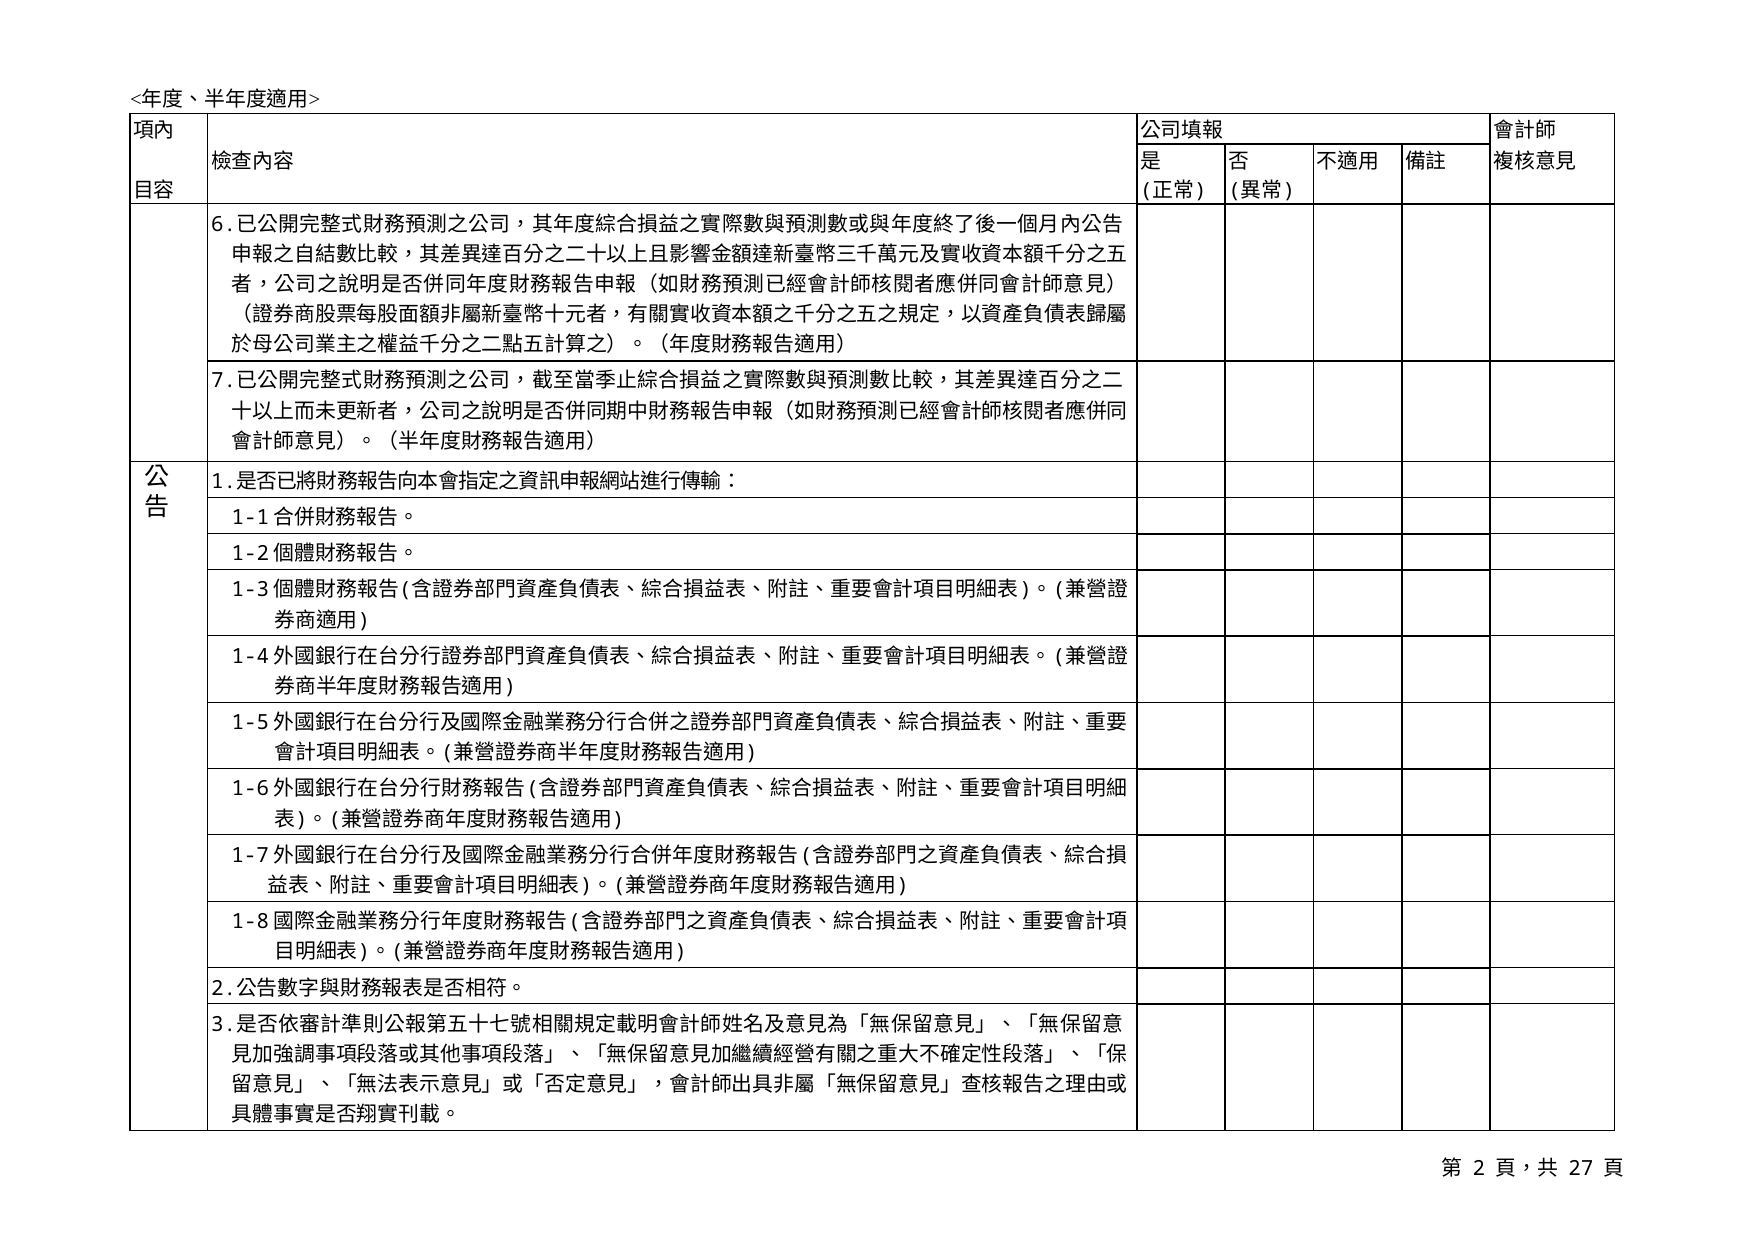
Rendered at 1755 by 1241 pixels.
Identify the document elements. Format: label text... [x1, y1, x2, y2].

table_cell [1226, 205, 1313, 360]
table_cell [1226, 362, 1313, 461]
table_cell [1226, 836, 1313, 901]
table_cell [1138, 637, 1224, 702]
table_cell [1314, 1005, 1401, 1130]
table_cell [1138, 205, 1224, 360]
table_cell [1403, 571, 1489, 635]
table_cell [1138, 535, 1224, 569]
table_cell [1138, 703, 1224, 768]
table_cell [1403, 969, 1489, 1003]
table_cell [1314, 770, 1401, 834]
table_cell [1403, 205, 1489, 360]
table_cell [1491, 636, 1614, 702]
table_cell [1403, 535, 1489, 569]
table_cell [1138, 1005, 1224, 1130]
table_cell 備註 [1403, 145, 1489, 203]
table_cell [1403, 703, 1489, 768]
table_cell 1-1合併財務報告。 [208, 498, 1136, 533]
table_cell [1226, 637, 1313, 702]
table_cell [1226, 969, 1313, 1003]
table_cell [1226, 498, 1313, 533]
table_cell [1314, 637, 1401, 702]
table_cell [1491, 769, 1614, 834]
table_cell 1.是否已將財務報告向本會指定之資訊申報網站進行傳輸： [208, 462, 1136, 497]
table_cell [1226, 770, 1313, 834]
table_cell [1314, 362, 1401, 461]
table_cell 目容 [131, 143, 207, 203]
table_cell [1314, 462, 1401, 497]
table_cell [1491, 205, 1614, 360]
table_cell [1403, 498, 1489, 533]
table_cell [1491, 1004, 1614, 1130]
table_cell [1138, 571, 1224, 635]
table_cell [1138, 462, 1224, 497]
table_cell [1314, 535, 1401, 569]
table_cell [1138, 770, 1224, 834]
table_header 公司填報 [1138, 114, 1489, 143]
table_cell 是 (正常) [1138, 145, 1224, 203]
table_cell 1-5外國銀行在台分行及國際金融業務分行合併之證券部門資產負債表、綜合損益表、附註、重要會計項目明細表。(兼營證券商半年度財務報告適用) [208, 703, 1136, 768]
table_cell [1403, 836, 1489, 901]
table_cell 3.是否依審計準則公報第五十七號相關規定載明會計師姓名及意見為「無保留意見」、「無保留意見加強調事項段落或其他事項段落」、「無保留意見加繼續經營有關之重大不確定性段落」、「保留意見」、「無法表示意見」或「否定意見」，會計師出具非屬「無保留意見」查核報告之理由或具體事實是否翔實刊載。 [208, 1004, 1136, 1130]
table_cell 1-7外國銀行在台分行及國際金融業務分行合併年度財務報告(含證券部門之資產負債表、綜合損益表、附註、重要會計項目明細表)。(兼營證券商年度財務報告適用) [208, 835, 1136, 901]
table_cell 1-6外國銀行在台分行財務報告(含證券部門資產負債表、綜合損益表、附註、重要會計項目明細表)。(兼營證券商年度財務報告適用) [208, 769, 1136, 834]
table_cell [1226, 535, 1313, 569]
table_cell [1314, 703, 1401, 768]
table_cell [1314, 205, 1401, 360]
table_cell [1138, 836, 1224, 901]
table_cell [1226, 902, 1313, 967]
table_cell [1491, 498, 1614, 533]
table_cell [1226, 571, 1313, 635]
table_cell [1138, 362, 1224, 461]
table_cell [1491, 362, 1614, 461]
table_cell [1491, 534, 1614, 569]
table_cell [1314, 902, 1401, 967]
table_cell 7.已公開完整式財務預測之公司，截至當季止綜合損益之實際數與預測數比較，其差異達百分之二十以上而未更新者，公司之說明是否併同期中財務報告申報（如財務預測已經會計師核閱者應併同會計師意見）。（半年度財務報告適用） [208, 362, 1136, 461]
table_cell [1403, 637, 1489, 702]
table_header 項內 [131, 114, 207, 143]
table_cell [1403, 362, 1489, 461]
table_cell [1403, 462, 1489, 497]
table_cell [1403, 770, 1489, 834]
table_cell [1491, 968, 1614, 1003]
table_cell [1226, 703, 1313, 768]
table_cell 否 (異常) [1226, 145, 1313, 203]
table_cell [1491, 570, 1614, 635]
table_cell 檢查內容 [208, 143, 1136, 203]
table_cell [1138, 498, 1224, 533]
table_cell [1491, 835, 1614, 901]
table_cell 1-3個體財務報告(含證券部門資產負債表、綜合損益表、附註、重要會計項目明細表)。(兼營證券商適用) [208, 570, 1136, 635]
table_cell [1314, 969, 1401, 1003]
table_cell [1226, 462, 1313, 497]
table_cell 6.已公開完整式財務預測之公司，其年度綜合損益之實際數與預測數或與年度終了後一個月內公告申報之自結數比較，其差異達百分之二十以上且影響金額達新臺幣三千萬元及實收資本額千分之五者，公司之說明是否併同年度財務報告申報（如財務預測已經會計師核閱者應併同會計師意見）（證券商股票每股面額非屬新臺幣十元者，有關實收資本額之千分之五之規定，以資產負債表歸屬於母公司業主之權益千分之二點五計算之）。（年度財務報告適用） [208, 204, 1136, 360]
table_cell 1-2個體財務報告。 [208, 534, 1136, 569]
table_cell [1491, 703, 1614, 768]
table_cell [1403, 902, 1489, 967]
table_cell [1491, 462, 1614, 497]
table_cell [1314, 498, 1401, 533]
table_cell 1-8國際金融業務分行年度財務報告(含證券部門之資產負債表、綜合損益表、附註、重要會計項目明細表)。(兼營證券商年度財務報告適用) [208, 902, 1136, 967]
table_cell 不適用 [1314, 145, 1401, 203]
table_cell 1-4外國銀行在台分行證券部門資產負債表、綜合損益表、附註、重要會計項目明細表。(兼營證券商半年度財務報告適用) [208, 636, 1136, 702]
table_cell 2.公告數字與財務報表是否相符。 [208, 968, 1136, 1003]
table_cell [1138, 969, 1224, 1003]
table_cell [1491, 902, 1614, 967]
table_cell [1314, 571, 1401, 635]
table_cell [1138, 902, 1224, 967]
table_cell 公告 [131, 462, 207, 1130]
table_cell [1226, 1005, 1313, 1130]
table_header [208, 114, 1136, 143]
table_cell [131, 204, 207, 461]
table_cell 複核意見 [1491, 143, 1614, 203]
table_cell [1314, 836, 1401, 901]
table_cell [1403, 1005, 1489, 1130]
table_header 會計師 [1491, 114, 1614, 143]
